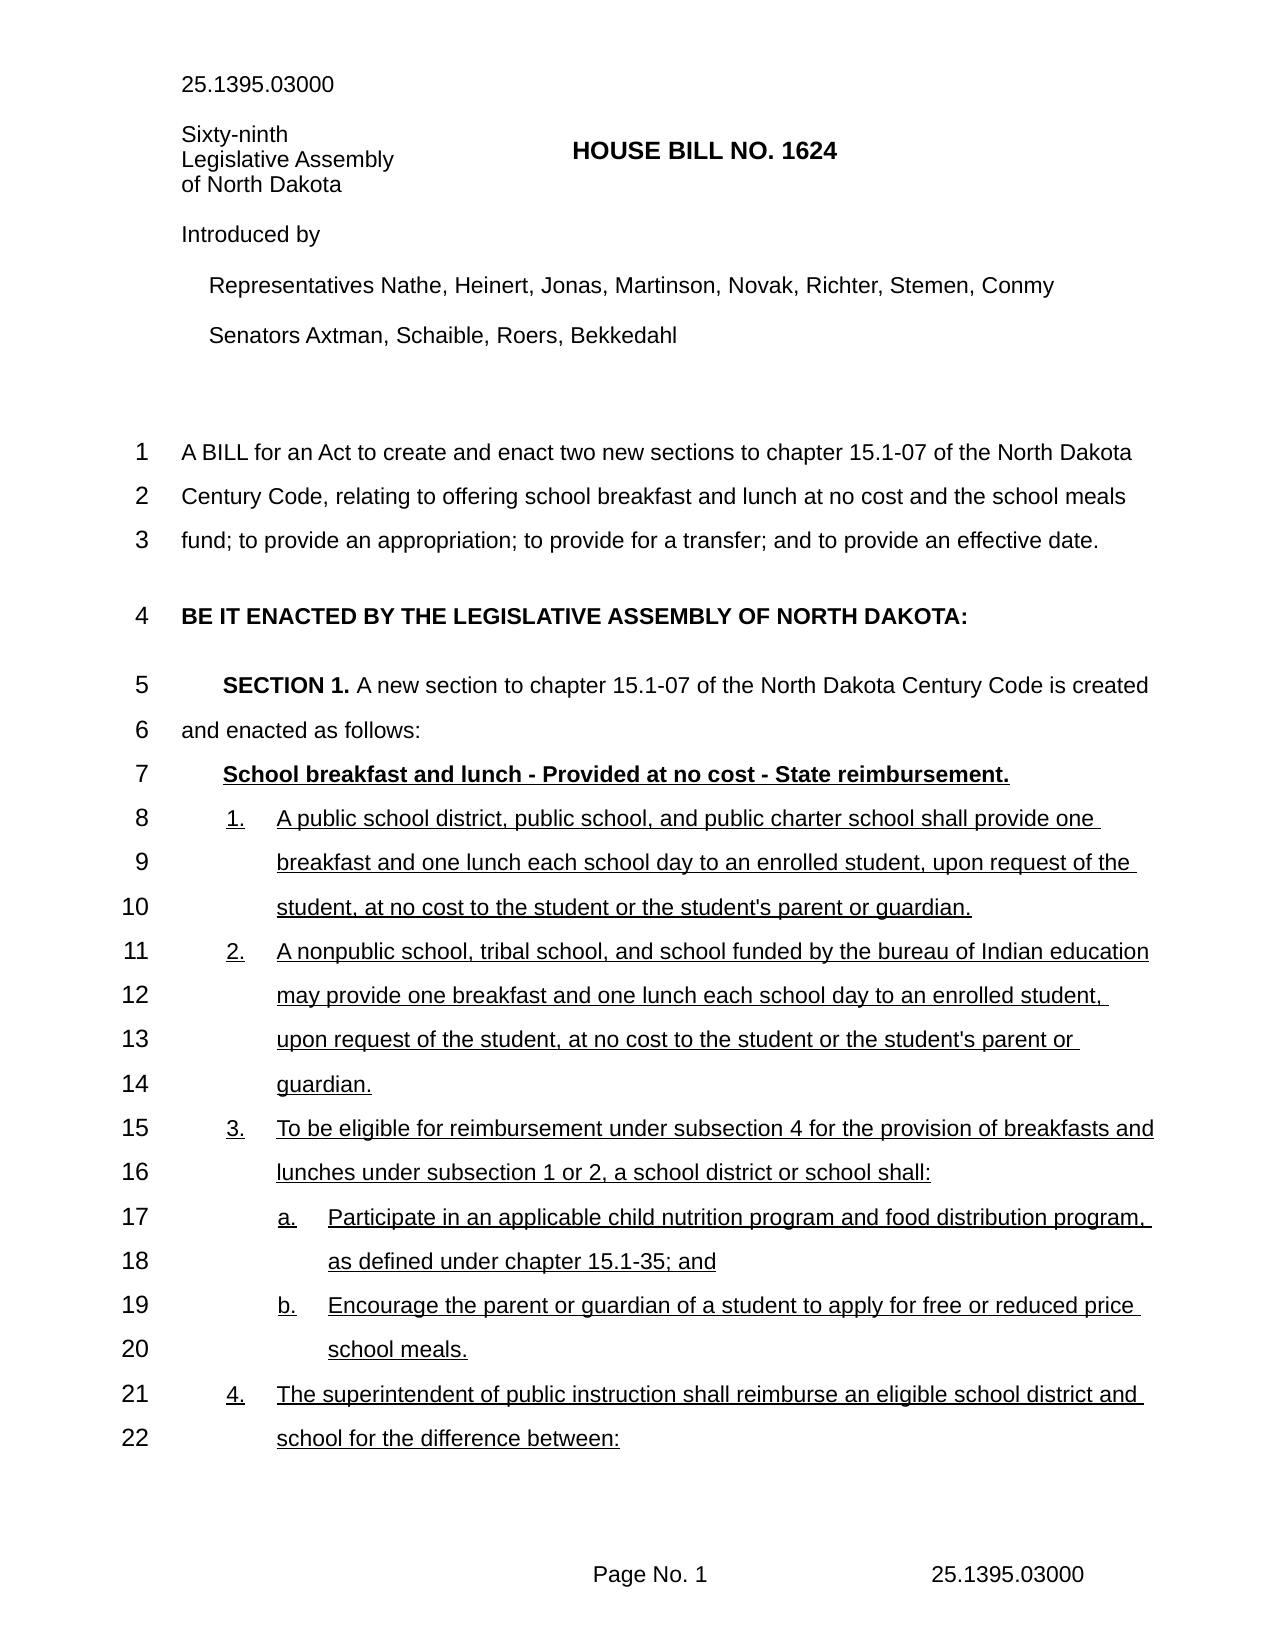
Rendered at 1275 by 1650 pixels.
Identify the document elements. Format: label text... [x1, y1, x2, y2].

text Legislative Assembly [181, 148, 1154, 173]
text of North Dakota [181, 173, 1154, 198]
text a. Participate in an applicable child nutrition program and food distribution program, as defined under chapter 15.1‑35; and [181, 1189, 1154, 1278]
text Representatives Nathe, Heinert, Jonas, Martinson, Novak, Richter, Stemen, Conmy [208, 275, 1154, 298]
text b. Encourage the parent or guardian of a student to apply for free or reduced price school meals. [181, 1278, 1154, 1367]
title BILL NO. [565, 136, 837, 165]
text SECTION 1. A new section to chapter 15.1‑07 of the North Dakota Century Code is created and enacted as follows: [181, 658, 1154, 747]
subtitle School breakfast and lunch - Provided at no cost - State reimbursement. [181, 747, 1154, 791]
text 1. A public school district, public school, and public charter school shall provide one breakfast and one lunch each school day to an enrolled student, upon request of the student, at no cost to the student or the student's parent or guardian. [181, 791, 1154, 924]
text 2. A nonpublic school, tribal school, and school funded by the bureau of Indian education may provide one breakfast and one lunch each school day to an enrolled student, upon request of the student, at no cost to the student or the student's parent or guardian. [181, 924, 1154, 1101]
text 4. The superintendent of public instruction shall reimburse an eligible school district and school for the difference between: [181, 1367, 1154, 1455]
title A BILL for an Act to create and enact two new sections to chapter 15.1‑07 of the North Dakota Century Code, relating to offering school breakfast and lunch at no cost and the school meals fund; to provide an appropriation; to provide for a transfer; and to provide an effective date. [181, 425, 1154, 558]
text . [181, 73, 1154, 133]
text BE IT ENACTED BY THE LEGISLATIVE ASSEMBLY OF NORTH DAKOTA: [181, 589, 1154, 633]
text 3. To be eligible for reimbursement under subsection 4 for the provision of breakfasts and lunches under subsection 1 or 2, a school district or school shall: [181, 1101, 1154, 1189]
text Introduced by [181, 223, 1154, 248]
text Senators Axtman, Schaible, Roers, Bekkedahl [208, 325, 1154, 348]
